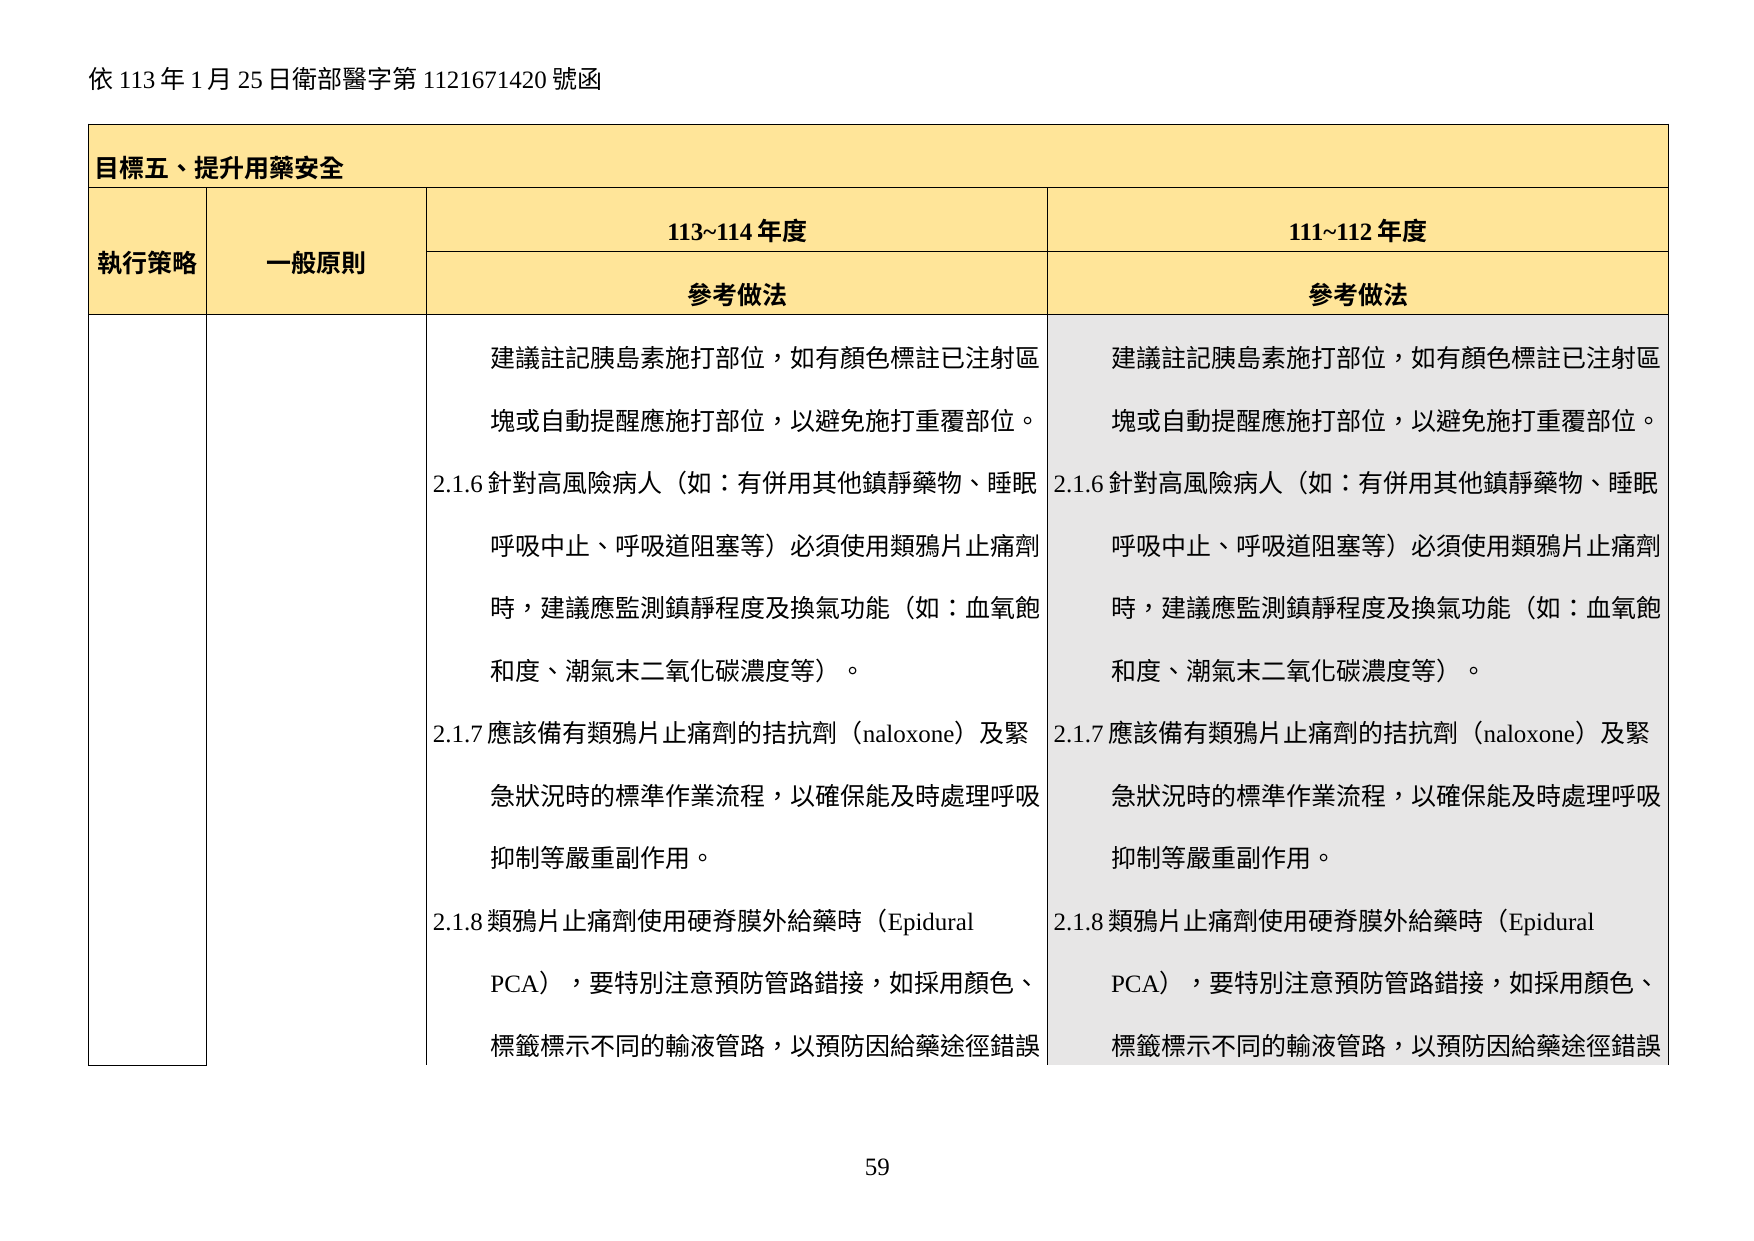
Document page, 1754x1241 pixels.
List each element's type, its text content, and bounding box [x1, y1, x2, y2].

table_cell 參考做法 [427, 252, 1047, 314]
table_cell 一般原則 [207, 188, 426, 314]
table_cell 參考做法 [1048, 252, 1668, 314]
table_cell 111~112年度 [1048, 188, 1668, 251]
table_header 目標五、提升用藥安全 [89, 125, 1668, 187]
table_cell 建議註記胰島素施打部位，如有顏色標註已注射區塊或自動提醒應施打部位，以避免施打重覆部位。 2.1.6針對高風險病人（如：有併用其他鎮靜藥物、睡眠呼吸中止、呼吸道阻塞等）必須使用類鴉片止痛劑時，建議應監測鎮靜程度及換氣功能（如：血氧飽和度、潮氣末二氧化碳濃度等）。 2.1.7應該備有類鴉片止痛劑的拮抗劑（naloxone）及緊急狀況時的標準作業流程，以確保能及時處理呼吸抑制等嚴重副作用。 2.1.8類鴉片止痛劑使用硬脊膜外給藥時（Epidural PCA），要特別注意預防管路錯接，如採用顏色、標籤標示不同的輸液管路，以預防因給藥途徑錯誤 [427, 315, 1047, 1065]
table_cell [89, 315, 206, 1065]
table_cell 執行策略 [89, 188, 206, 314]
table_cell 113~114年度 [427, 188, 1047, 251]
table_cell 建議註記胰島素施打部位，如有顏色標註已注射區塊或自動提醒應施打部位，以避免施打重覆部位。 2.1.6針對高風險病人（如：有併用其他鎮靜藥物、睡眠呼吸中止、呼吸道阻塞等）必須使用類鴉片止痛劑時，建議應監測鎮靜程度及換氣功能（如：血氧飽和度、潮氣末二氧化碳濃度等）。 2.1.7應該備有類鴉片止痛劑的拮抗劑（naloxone）及緊急狀況時的標準作業流程，以確保能及時處理呼吸抑制等嚴重副作用。 2.1.8類鴉片止痛劑使用硬脊膜外給藥時（Epidural PCA），要特別注意預防管路錯接，如採用顏色、標籤標示不同的輸液管路，以預防因給藥途徑錯誤 [1048, 315, 1668, 1065]
table_cell [207, 315, 426, 1065]
